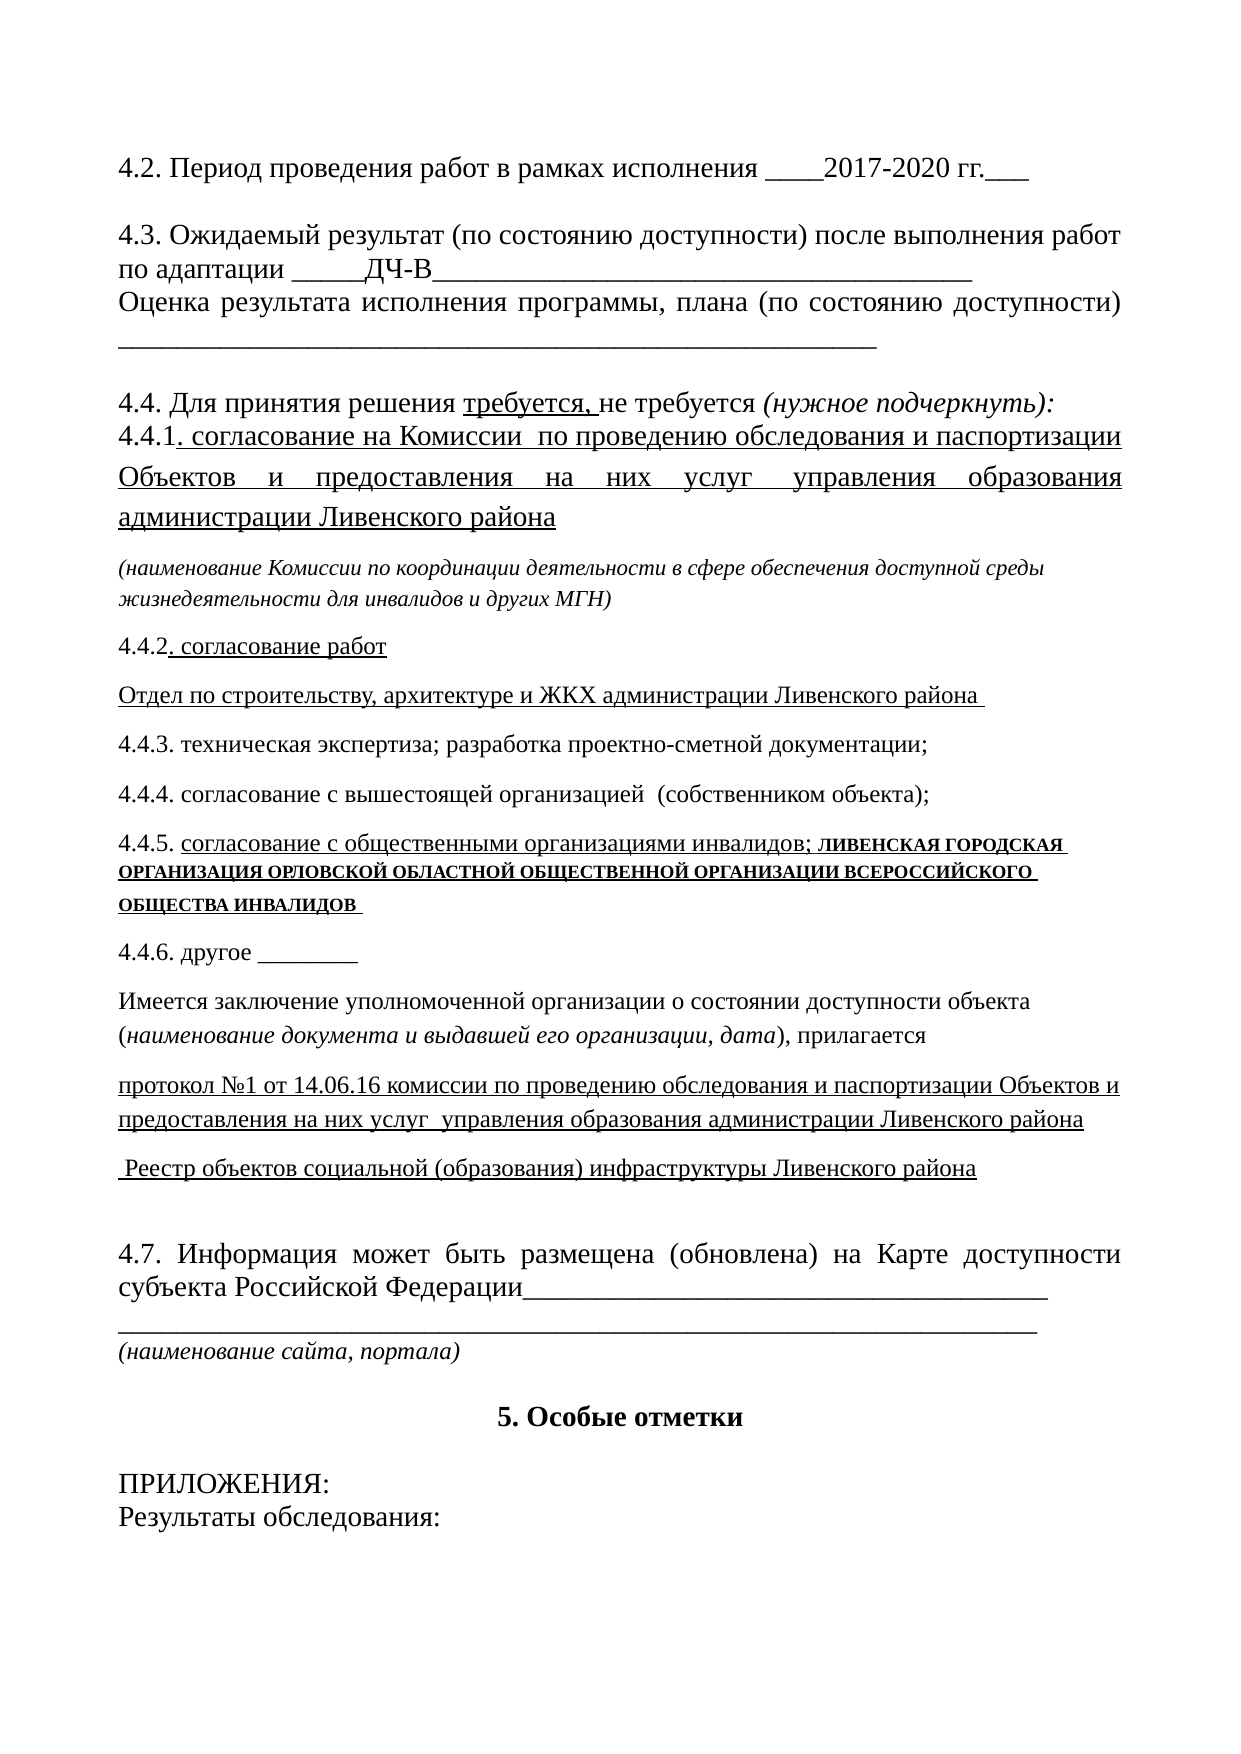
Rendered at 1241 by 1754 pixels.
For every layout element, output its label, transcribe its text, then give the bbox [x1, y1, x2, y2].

text 4.4. Для принятия решения требуется, не требуется (нужное подчеркнуть): [118, 385, 1122, 418]
text 5. Особые отметки [118, 1399, 1122, 1432]
text 4.4.5. согласование с общественными организациями инвалидов; ЛИВЕНСКАЯ ГОРОДСКАЯ ОРГАНИЗАЦИЯ ОРЛОВСКОЙ ОБЛАСТНОЙ ОБЩЕСТВЕННОЙ ОРГАНИЗАЦИИ ВСЕРОССИЙСКОГО ОБЩЕСТВА ИНВАЛИДОВ [118, 828, 1122, 917]
text Отдел по строительству, архитектуре и ЖКХ администрации Ливенского района [118, 681, 1122, 709]
text 4.4.3. техническая экспертиза; разработка проектно-сметной документации; [118, 729, 1122, 758]
text 4.7. Информация может быть размещена (обновлена) на Карте доступности субъекта Российской Федерации____________________________________ [118, 1236, 1122, 1303]
text Реестр объектов социальной (образования) инфраструктуры Ливенского района [118, 1153, 1122, 1182]
text администрации Ливенского района [118, 489, 1122, 532]
text протокол №1 от 14.06.16 комиссии по проведению обследования и паспортизации Объектов и предоставления на них услуг управления образования администрации Ливенского района [118, 1070, 1122, 1133]
text _______________________________________________________________ [118, 1303, 1122, 1336]
text Результаты обследования: [118, 1499, 1122, 1533]
text 4.4.6. другое ________ [118, 937, 1122, 966]
text 4.3. Ожидаемый результат (по состоянию доступности) после выполнения работ по адаптации _____ДЧ-В_____________________________________ [118, 217, 1122, 284]
text 4.4.1. согласование на Комиссии по проведению обследования и паспортизации Объектов и предоставления на них услуг управления образования [118, 418, 1122, 488]
text Оценка результата исполнения программы, плана (по состоянию доступности) ____________________________________________________ [118, 284, 1122, 351]
text 4.2. Период проведения работ в рамках исполнения ____2017-2020 гг.___ [118, 150, 1122, 184]
text 4.4.4. согласование с вышестоящей организацией (собственником объекта); [118, 779, 1122, 807]
text (наименование сайта, портала) [118, 1336, 1122, 1365]
text ПРИЛОЖЕНИЯ: [118, 1466, 1122, 1499]
text Имеется заключение уполномоченной организации о состоянии доступности объекта (наименование документа и выдавшей его организации, дата), прилагается [118, 986, 1122, 1049]
text (наименование Комиссии по координации деятельности в сфере обеспечения доступной среды жизнедеятельности для инвалидов и других МГН) [118, 554, 1122, 612]
text 4.4.2. согласование работ [118, 631, 1122, 660]
